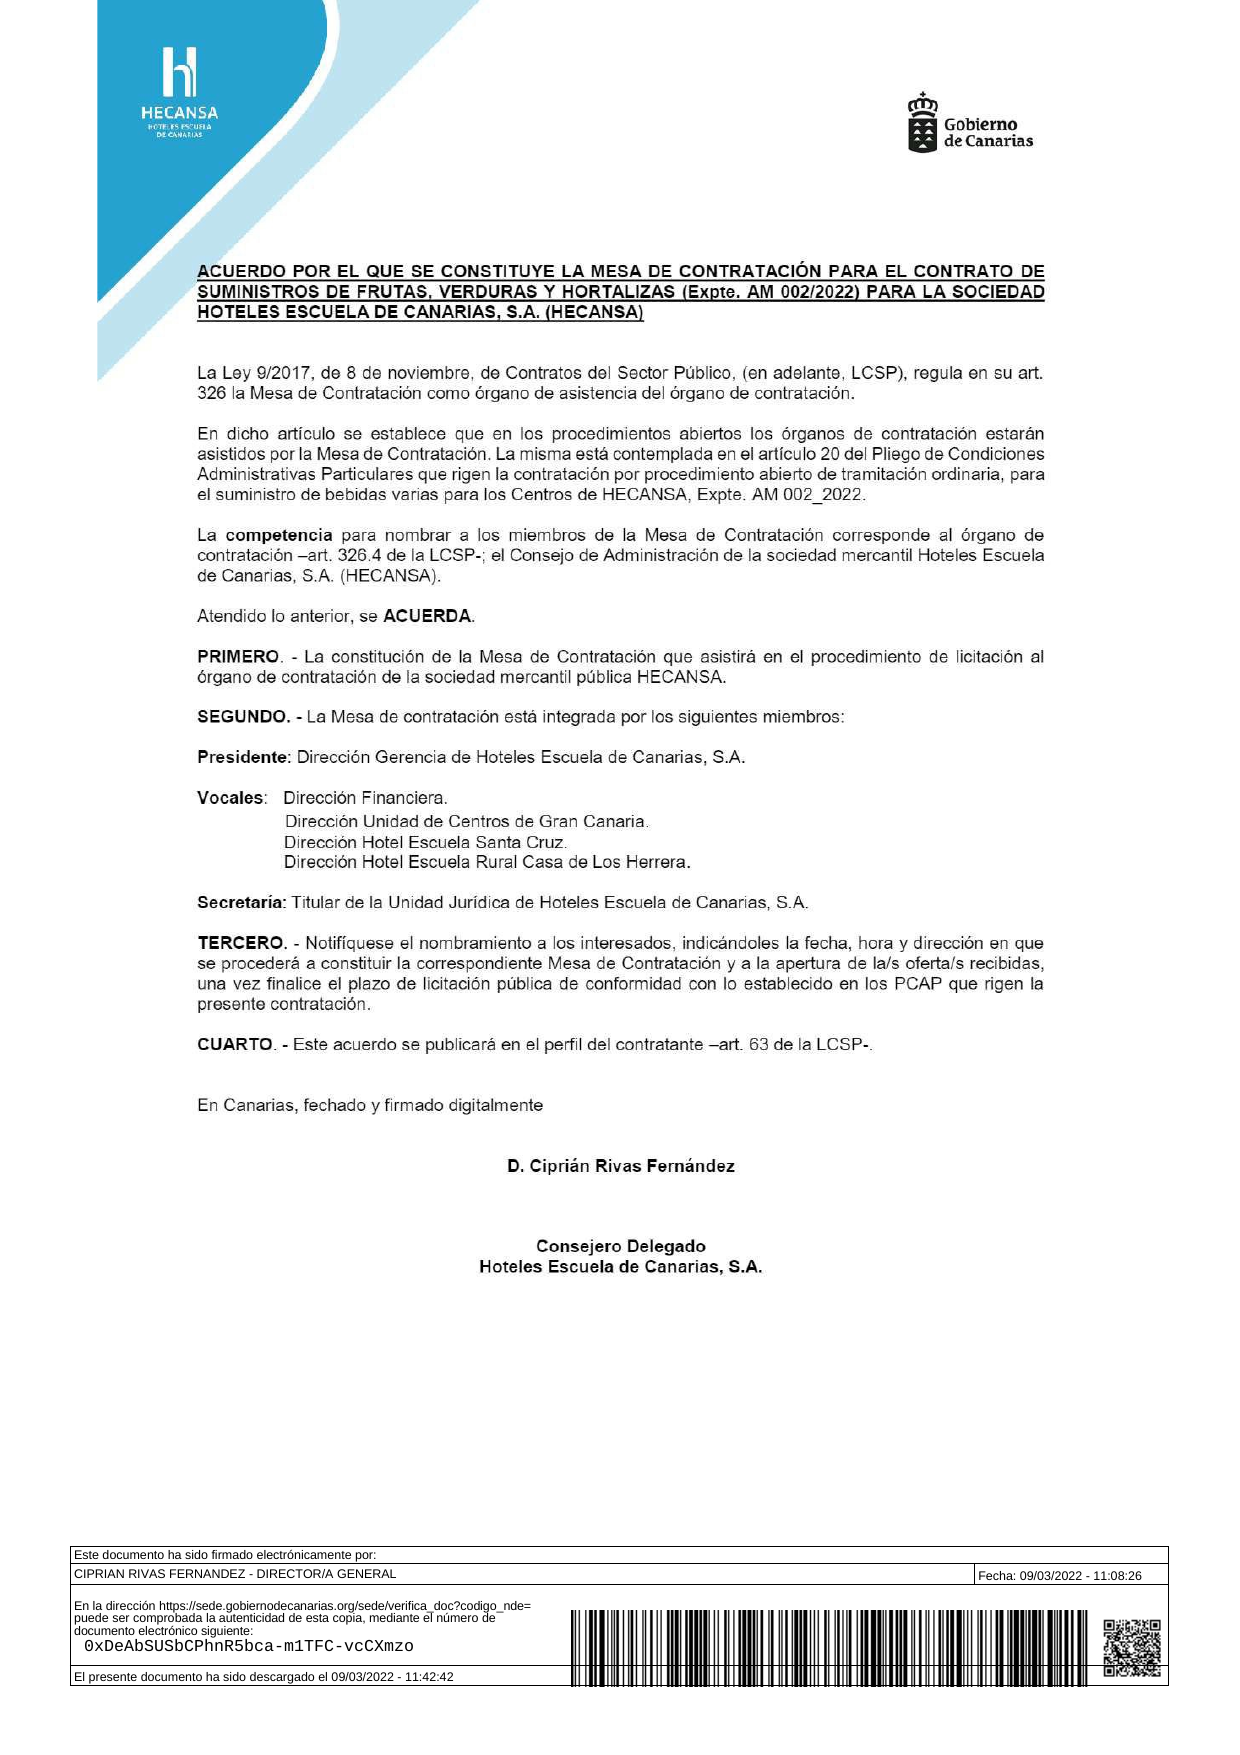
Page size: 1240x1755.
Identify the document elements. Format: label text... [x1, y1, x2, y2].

table_header Este documento ha sido firmado electrónicamente por: [71, 1547, 1168, 1563]
table_cell El presente documento ha sido descargado el 09/03/2022 - 11:42:42 [71, 1666, 571, 1685]
table_cell CIPRIAN RIVAS FERNANDEZ - DIRECTOR/A GENERAL [71, 1564, 974, 1584]
table_cell [1088, 1666, 1168, 1685]
table_cell En la dirección https://sede.gobiernodecanarias.org/sede/verifica_doc?codigo_nde= puede ser comprobada la autenticidad de esta copia, mediante el número de documento electrónico siguiente: 0xDeAbSUSbCPhnR5bca-m1TFC-vcCXmzo [71, 1585, 1168, 1664]
table_cell Fecha: 09/03/2022 - 11:08:26 [975, 1564, 1168, 1584]
